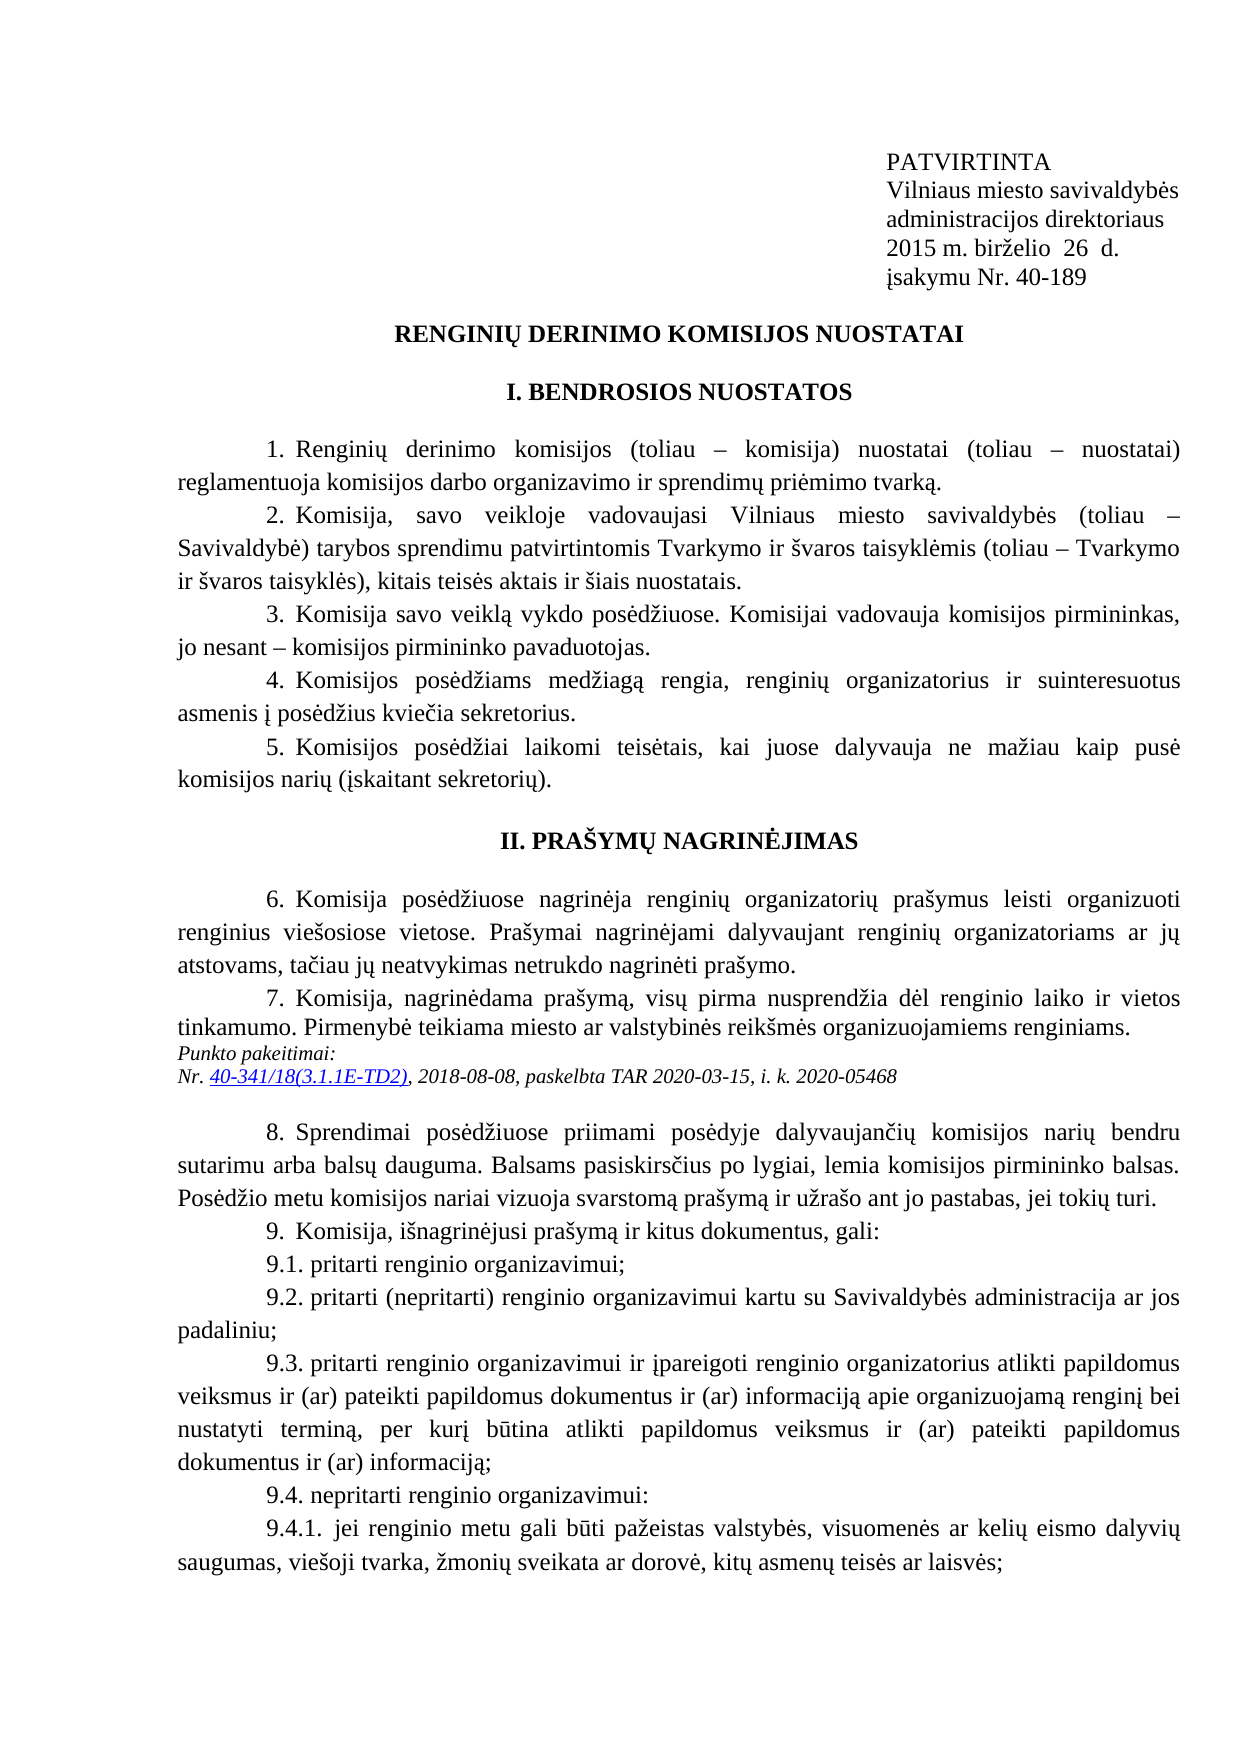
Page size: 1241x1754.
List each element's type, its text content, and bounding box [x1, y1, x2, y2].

text 9.4.1. jei renginio metu gali būti pažeistas valstybės, visuomenės ar kelių eismo dalyvių saugumas, viešoji tvarka, žmonių sveikata ar dorovė, kitų asmenų teisės ar laisvės; [177, 1513, 1181, 1575]
text 7. Komisija, nagrinėdama prašymą, visų pirma nusprendžia dėl renginio laiko ir vietos tinkamumo. Pirmenybė teikiama miesto ar valstybinės reikšmės organizuojamiems renginiams. [177, 983, 1181, 1040]
text 9. Komisija, išnagrinėjusi prašymą ir kitus dokumentus, gali: [177, 1216, 1181, 1245]
text II. PRAŠYMŲ NAGRINĖJIMAS [177, 826, 1181, 855]
text RENGINIŲ derinimo KOMISIJOS NUOSTATAI [177, 319, 1181, 348]
text PATVIRTINTA [886, 147, 1181, 176]
text 3. Komisija savo veiklą vykdo posėdžiuose. Komisijai vadovauja komisijos pirmininkas, jo nesant – komisijos pirmininko pavaduotojas. [177, 599, 1181, 661]
text 4. Komisijos posėdžiams medžiagą rengia, renginių organizatorius ir suinteresuotus asmenis į posėdžius kviečia sekretorius. [177, 666, 1181, 727]
text Punkto pakeitimai: [177, 1040, 1181, 1064]
text I. BENDROSIOS NUOSTATOS [177, 377, 1181, 406]
text administracijos direktoriaus [886, 204, 1181, 233]
text 2015 m. birželio 26 d. [886, 233, 1181, 262]
text 9.3. pritarti renginio organizavimui ir įpareigoti renginio organizatorius atlikti papildomus veiksmus ir (ar) pateikti papildomus dokumentus ir (ar) informaciją apie organizuojamą renginį bei nustatyti terminą, per kurį būtina atlikti papildomus veiksmus ir (ar) pateikti papildomus dokumentus ir (ar) informaciją; [177, 1348, 1181, 1476]
text 9.2. pritarti (nepritarti) renginio organizavimui kartu su Savivaldybės administracija ar jos padaliniu; [177, 1282, 1181, 1344]
text 9.1. pritarti renginio organizavimui; [177, 1249, 1181, 1278]
text 5. Komisijos posėdžiai laikomi teisėtais, kai juose dalyvauja ne mažiau kaip pusė komisijos narių (įskaitant sekretorių). [177, 732, 1181, 793]
text 1. Renginių derinimo komisijos (toliau – komisija) nuostatai (toliau – nuostatai) reglamentuoja komisijos darbo organizavimo ir sprendimų priėmimo tvarką. [177, 434, 1181, 496]
text 8. Sprendimai posėdžiuose priimami posėdyje dalyvaujančių komisijos narių bendru sutarimu arba balsų dauguma. Balsams pasiskirsčius po lygiai, lemia komisijos pirmininko balsas. Posėdžio metu komisijos nariai vizuoja svarstomą prašymą ir užrašo ant jo pastabas, jei tokių turi. [177, 1117, 1181, 1212]
text Nr. 40-341/18(3.1.1E-TD2), 2018-08-08, paskelbta TAR 2020-03-15, i. k. 2020-05468 [177, 1064, 1181, 1088]
text 9.4. nepritarti renginio organizavimui: [177, 1481, 1181, 1509]
text įsakymu Nr. 40-189 [886, 262, 1181, 291]
text 2. Komisija, savo veikloje vadovaujasi Vilniaus miesto savivaldybės (toliau – Savivaldybė) tarybos sprendimu patvirtintomis Tvarkymo ir švaros taisyklėmis (toliau – Tvarkymo ir švaros taisyklės), kitais teisės aktais ir šiais nuostatais. [177, 500, 1181, 595]
text 6. Komisija posėdžiuose nagrinėja renginių organizatorių prašymus leisti organizuoti renginius viešosiose vietose. Prašymai nagrinėjami dalyvaujant renginių organizatoriams ar jų atstovams, tačiau jų neatvykimas netrukdo nagrinėti prašymo. [177, 884, 1181, 979]
text Vilniaus miesto savivaldybės [886, 176, 1181, 204]
